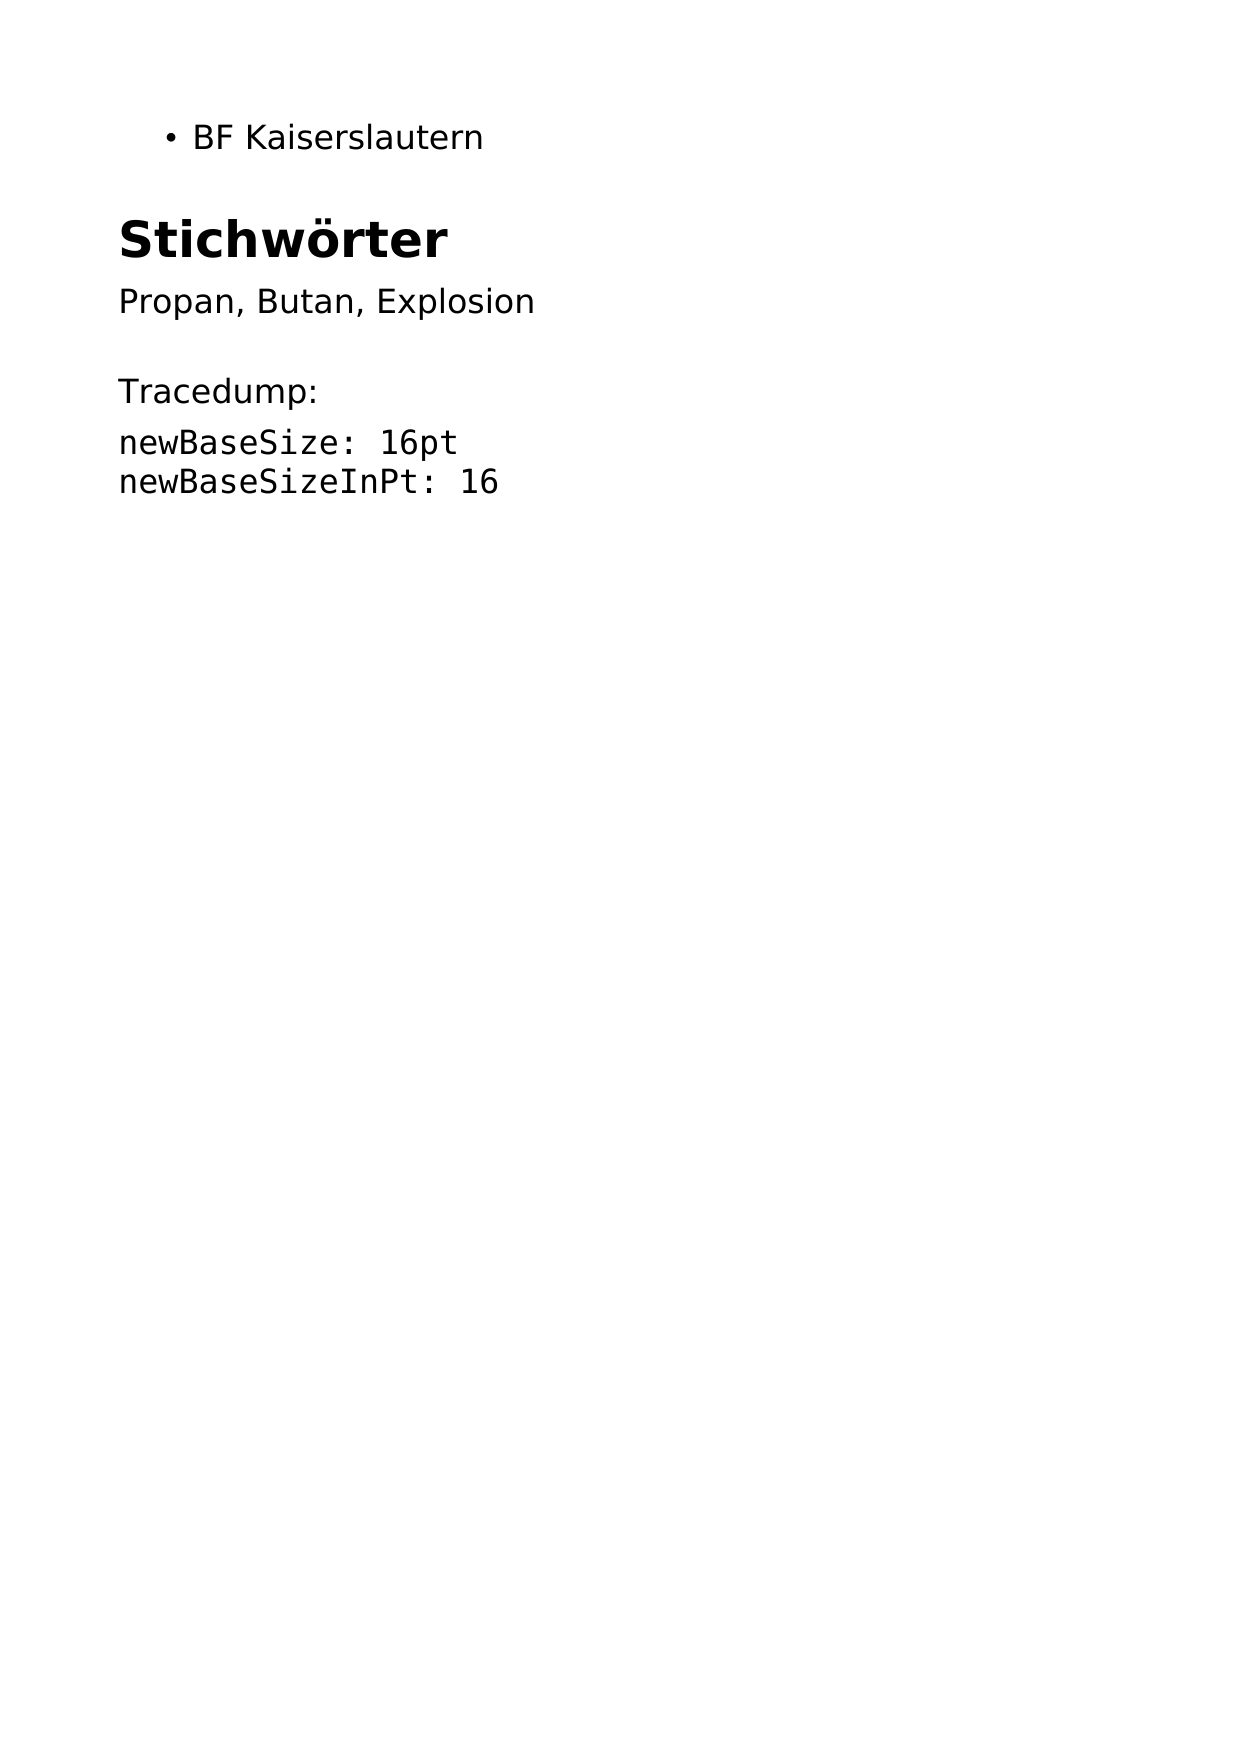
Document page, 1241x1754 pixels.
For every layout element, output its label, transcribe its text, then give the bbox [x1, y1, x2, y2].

text Tracedump: [118, 333, 1122, 411]
text Propan, Butan, Explosion [118, 282, 1122, 321]
list BF Kaiserslautern [177, 118, 1122, 157]
subtitle Stichwörter [118, 211, 1122, 270]
text newBaseSize: 16pt newBaseSizeInPt: 16 [118, 424, 1122, 501]
